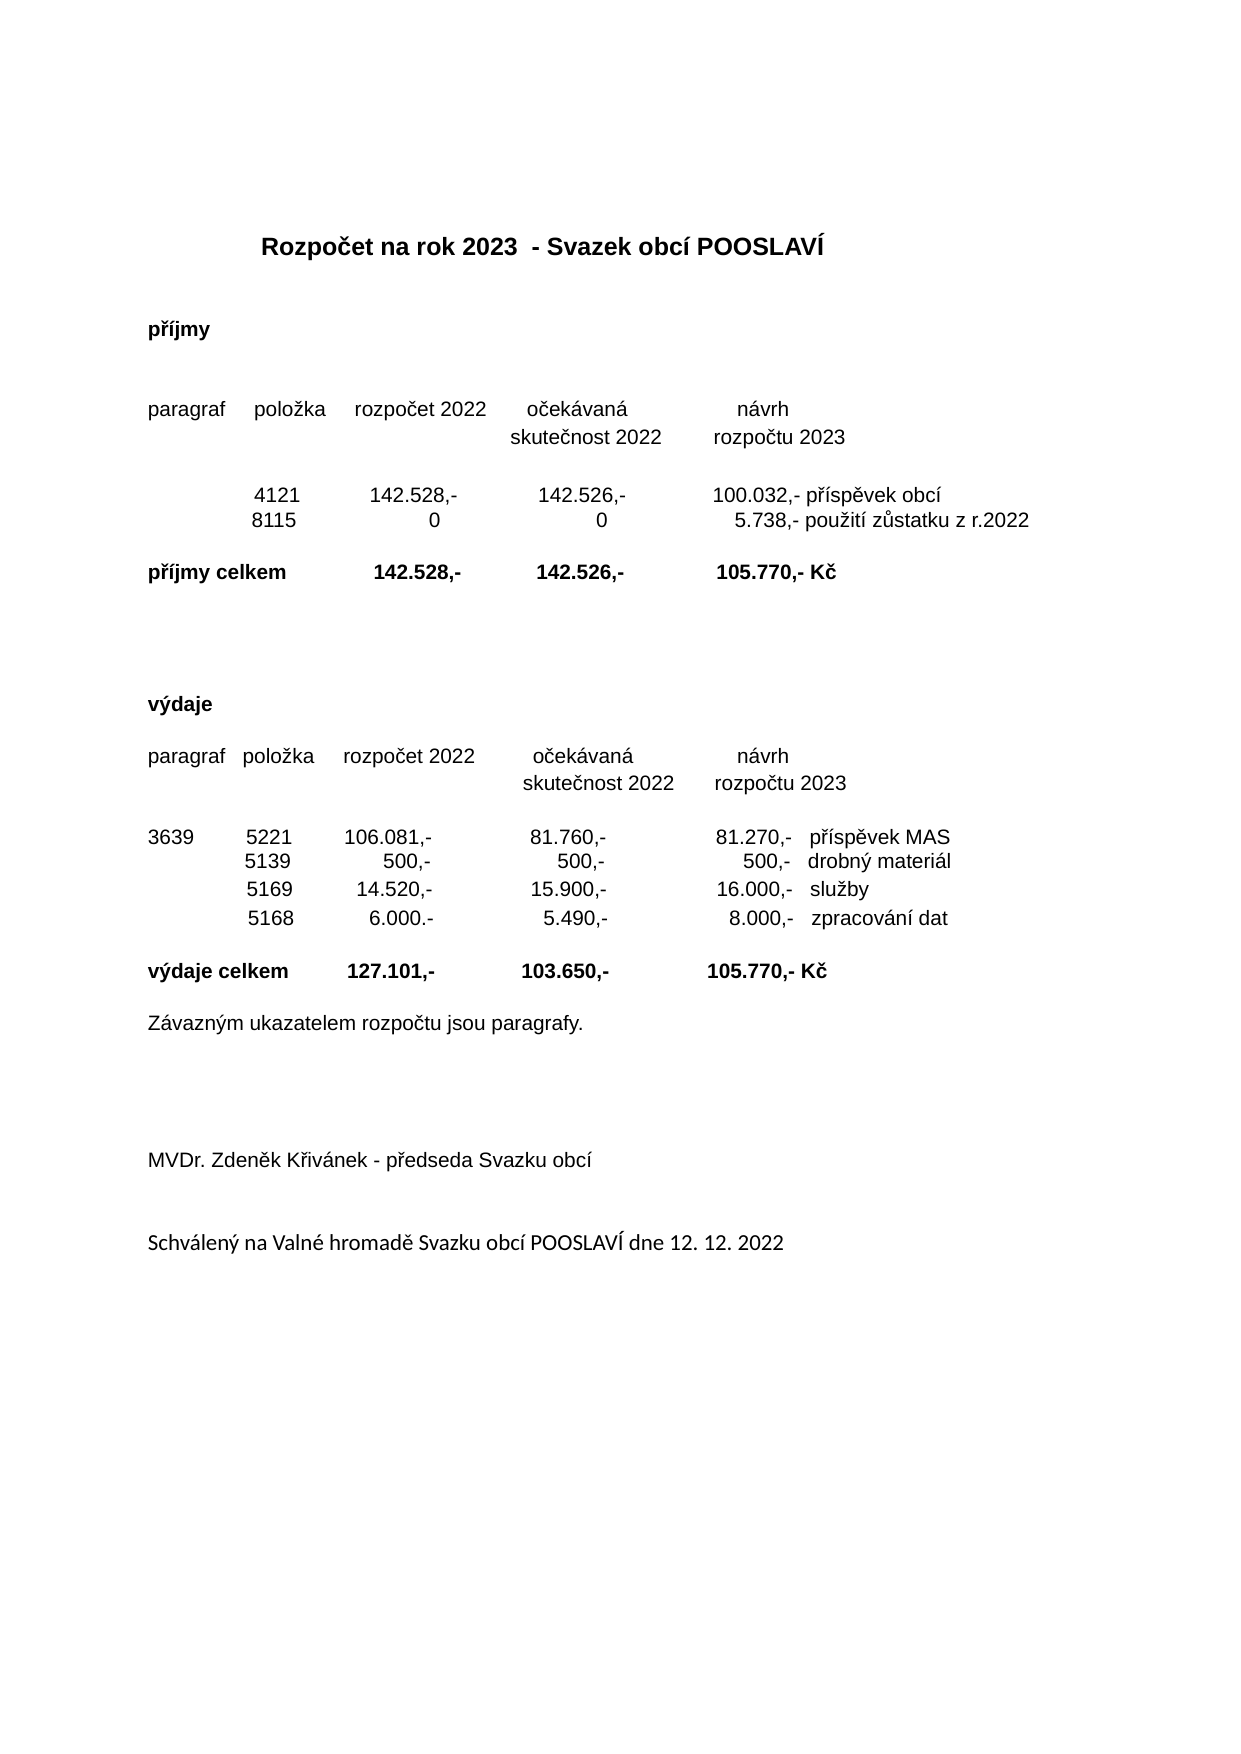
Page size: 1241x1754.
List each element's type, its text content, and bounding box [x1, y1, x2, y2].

text MVDr. Zdeněk Křivánek - předseda Svazku obcí [148, 1148, 1093, 1172]
text Schválený na Valné hromadě Svazku obcí POOSLAVÍ dne 12. 12. 2022 [148, 1228, 1093, 1256]
text 5139 500,- 500,- 500,- drobný materiál [148, 849, 1093, 873]
text výdaje celkem 127.101,- 103.650,- 105.770,- Kč [148, 959, 1093, 983]
text 8115 0 0 5.738,- použití zůstatku z r.2022 [148, 507, 1093, 531]
text skutečnost 2022 rozpočtu 2023 [148, 767, 1093, 796]
text Závazným ukazatelem rozpočtu jsou paragrafy. [148, 1011, 1093, 1035]
text paragraf položka rozpočet 2022 očekávaná návrh [148, 743, 1093, 767]
text 4121 142.528,- 142.526,- 100.032,- příspěvek obcí [148, 479, 1093, 507]
text Rozpočet na rok 2023 - Svazek obcí POOSLAVÍ [148, 232, 1093, 261]
text 5169 14.520,- 15.900,- 16.000,- služby [148, 873, 1093, 902]
text příjmy [148, 317, 1093, 341]
text příjmy celkem 142.528,- 142.526,- 105.770,- Kč [148, 559, 1093, 583]
text 5168 6.000.- 5.490,- 8.000,- zpracování dat [148, 902, 1093, 930]
text paragraf položka rozpočet 2022 očekávaná návrh [148, 397, 1093, 421]
text 3639 5221 106.081,- 81.760,- 81.270,- příspěvek MAS [148, 825, 1093, 849]
text výdaje [148, 691, 1093, 715]
text skutečnost 2022 rozpočtu 2023 [148, 421, 1093, 450]
